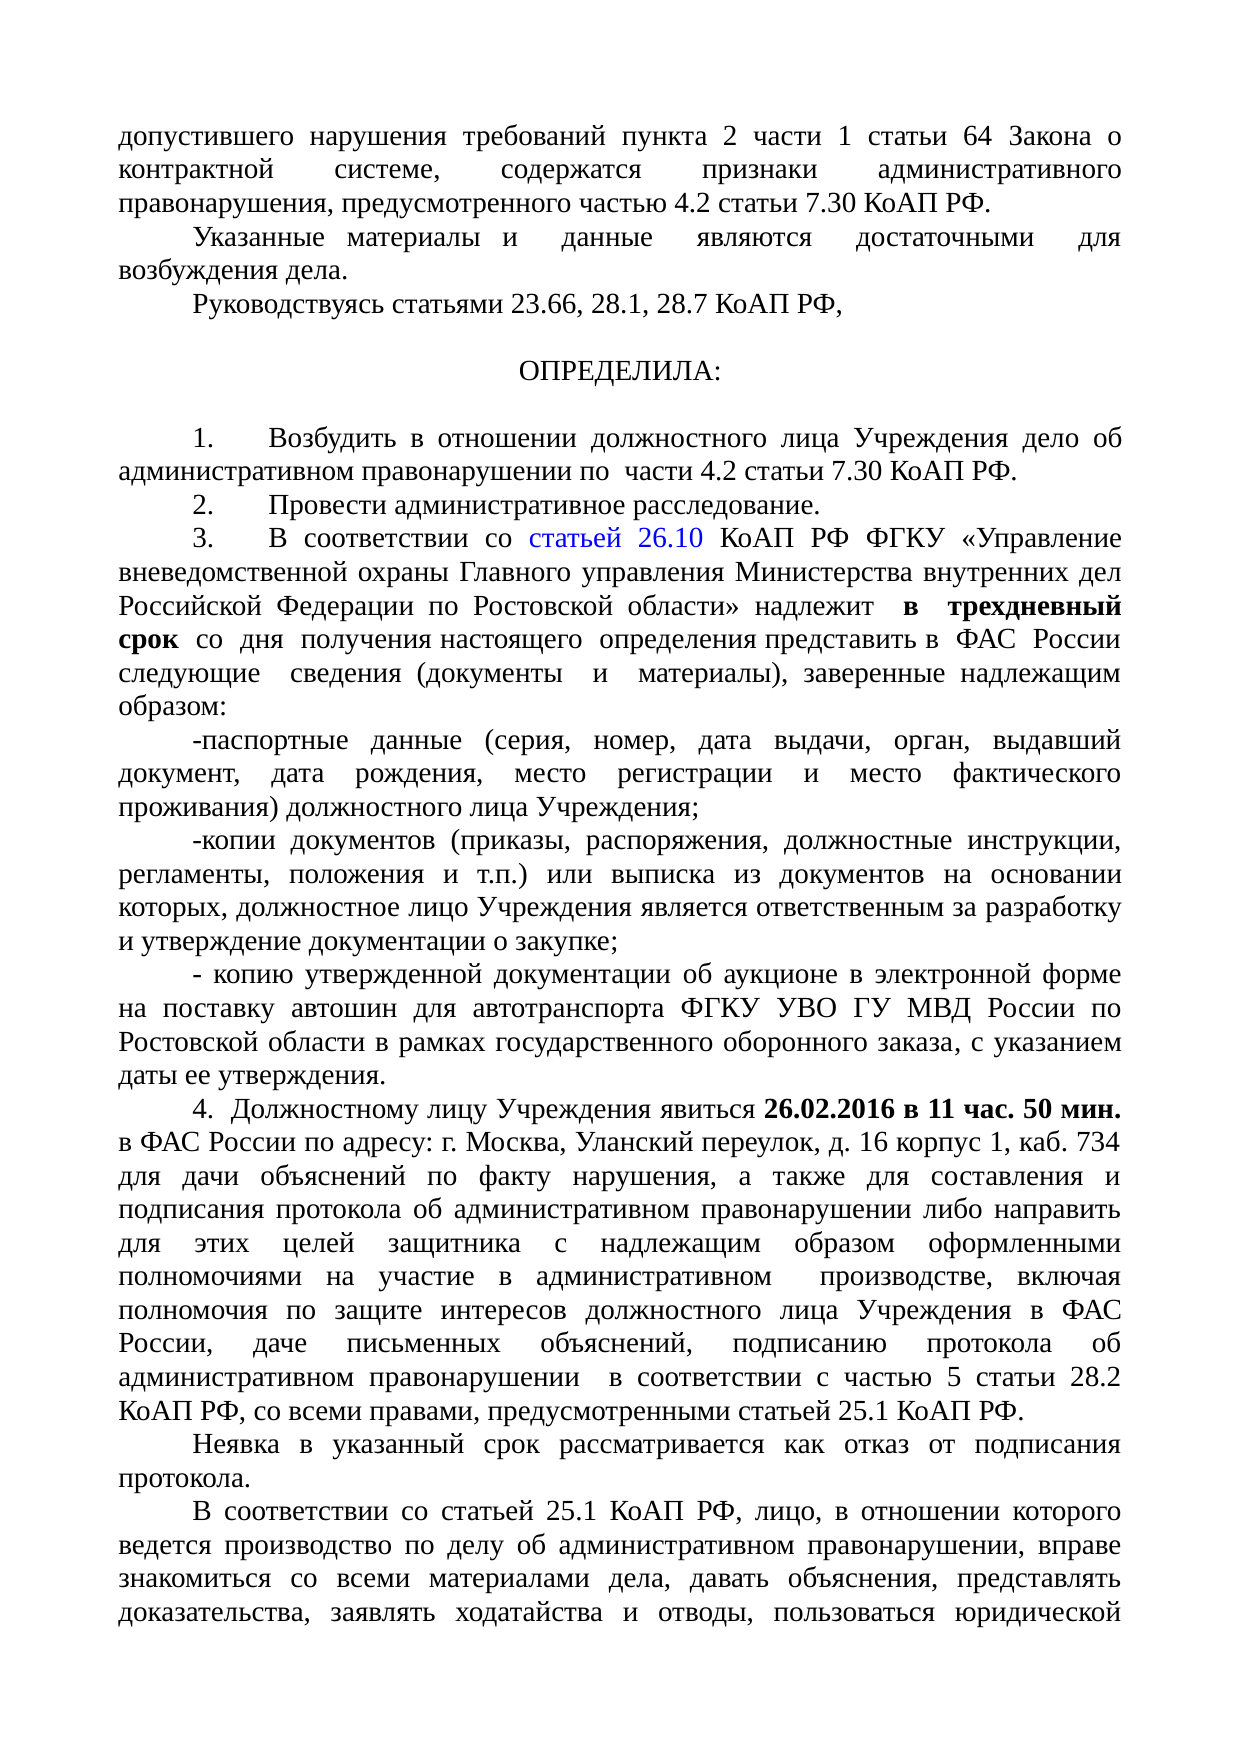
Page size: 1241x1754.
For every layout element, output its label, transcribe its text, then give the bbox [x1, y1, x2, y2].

list 4. Должностному лицу Учреждения явиться 26.02.2016 в 11 час. 50 мин. в ФАС России по адресу: г. Москва, Уланский переулок, д. 16 корпус 1, каб. 734 для дачи объяснений по факту нарушения, а также для составления и подписания протокола об административном правонарушении либо направить для этих целей защитника с надлежащим образом оформленными полномочиями на участие в административном производстве, включая полномочия по защите интересов должностного лица Учреждения в ФАС России, даче письменных объяснений, подписанию протокола об административном правонарушении в соответствии с частью 5 статьи 28.2 КоАП РФ, со всеми правами, предусмотренными статьей 25.1 КоАП РФ. [118, 1091, 1122, 1426]
text допустившего нарушения требований пункта 2 части 1 статьи 64 Закона о контрактной системе, содержатся признаки административного правонарушения, предусмотренного частью 4.2 статьи 7.30 КоАП РФ. [118, 118, 1122, 219]
list Неявка в указанный срок рассматривается как отказ от подписания протокола. [118, 1426, 1122, 1493]
text - копию утвержденной документации об аукционе в электронной форме на поставку автошин для автотранспорта ФГКУ УВО ГУ МВД России по Ростовской области в рамках государственного оборонного заказа, с указанием даты ее утверждения. [118, 957, 1122, 1091]
text -паспортные данные (серия, номер, дата выдачи, орган, выдавший документ, дата рождения, место регистрации и место фактического проживания) должностного лица Учреждения; [118, 722, 1122, 822]
list Провести административное расследование. [118, 487, 1122, 521]
text Руководствуясь статьями 23.66, 28.1, 28.7 КоАП РФ, [118, 286, 1122, 319]
text В соответствии со статьей 25.1 КоАП РФ, лицо, в отношении которого ведется производство по делу об административном правонарушении, вправе знакомиться со всеми материалами дела, давать объяснения, представлять доказательства, заявлять ходатайства и отводы, пользоваться юридической [118, 1493, 1122, 1627]
text ОПРЕДЕЛИЛА: [118, 353, 1122, 386]
list Возбудить в отношении должностного лица Учреждения дело об административном правонарушении по части 4.2 статьи 7.30 КоАП РФ. [118, 420, 1122, 487]
text -копии документов (приказы, распоряжения, должностные инструкции, регламенты, положения и т.п.) или выписка из документов на основании которых, должностное лицо Учреждения является ответственным за разработку и утверждение документации о закупке; [118, 822, 1122, 957]
list В соответствии со статьей 26.10 КоАП РФ ФГКУ «Управление вневедомственной охраны Главного управления Министерства внутренних дел Российской Федерации по Ростовской области» надлежит в трехдневный срок со дня получения настоящего определения представить в ФАС России следующие сведения (документы и материалы), заверенные надлежащим образом: [118, 521, 1122, 722]
text Указанные материалы и данные являются достаточными для возбуждения дела. [118, 219, 1122, 286]
